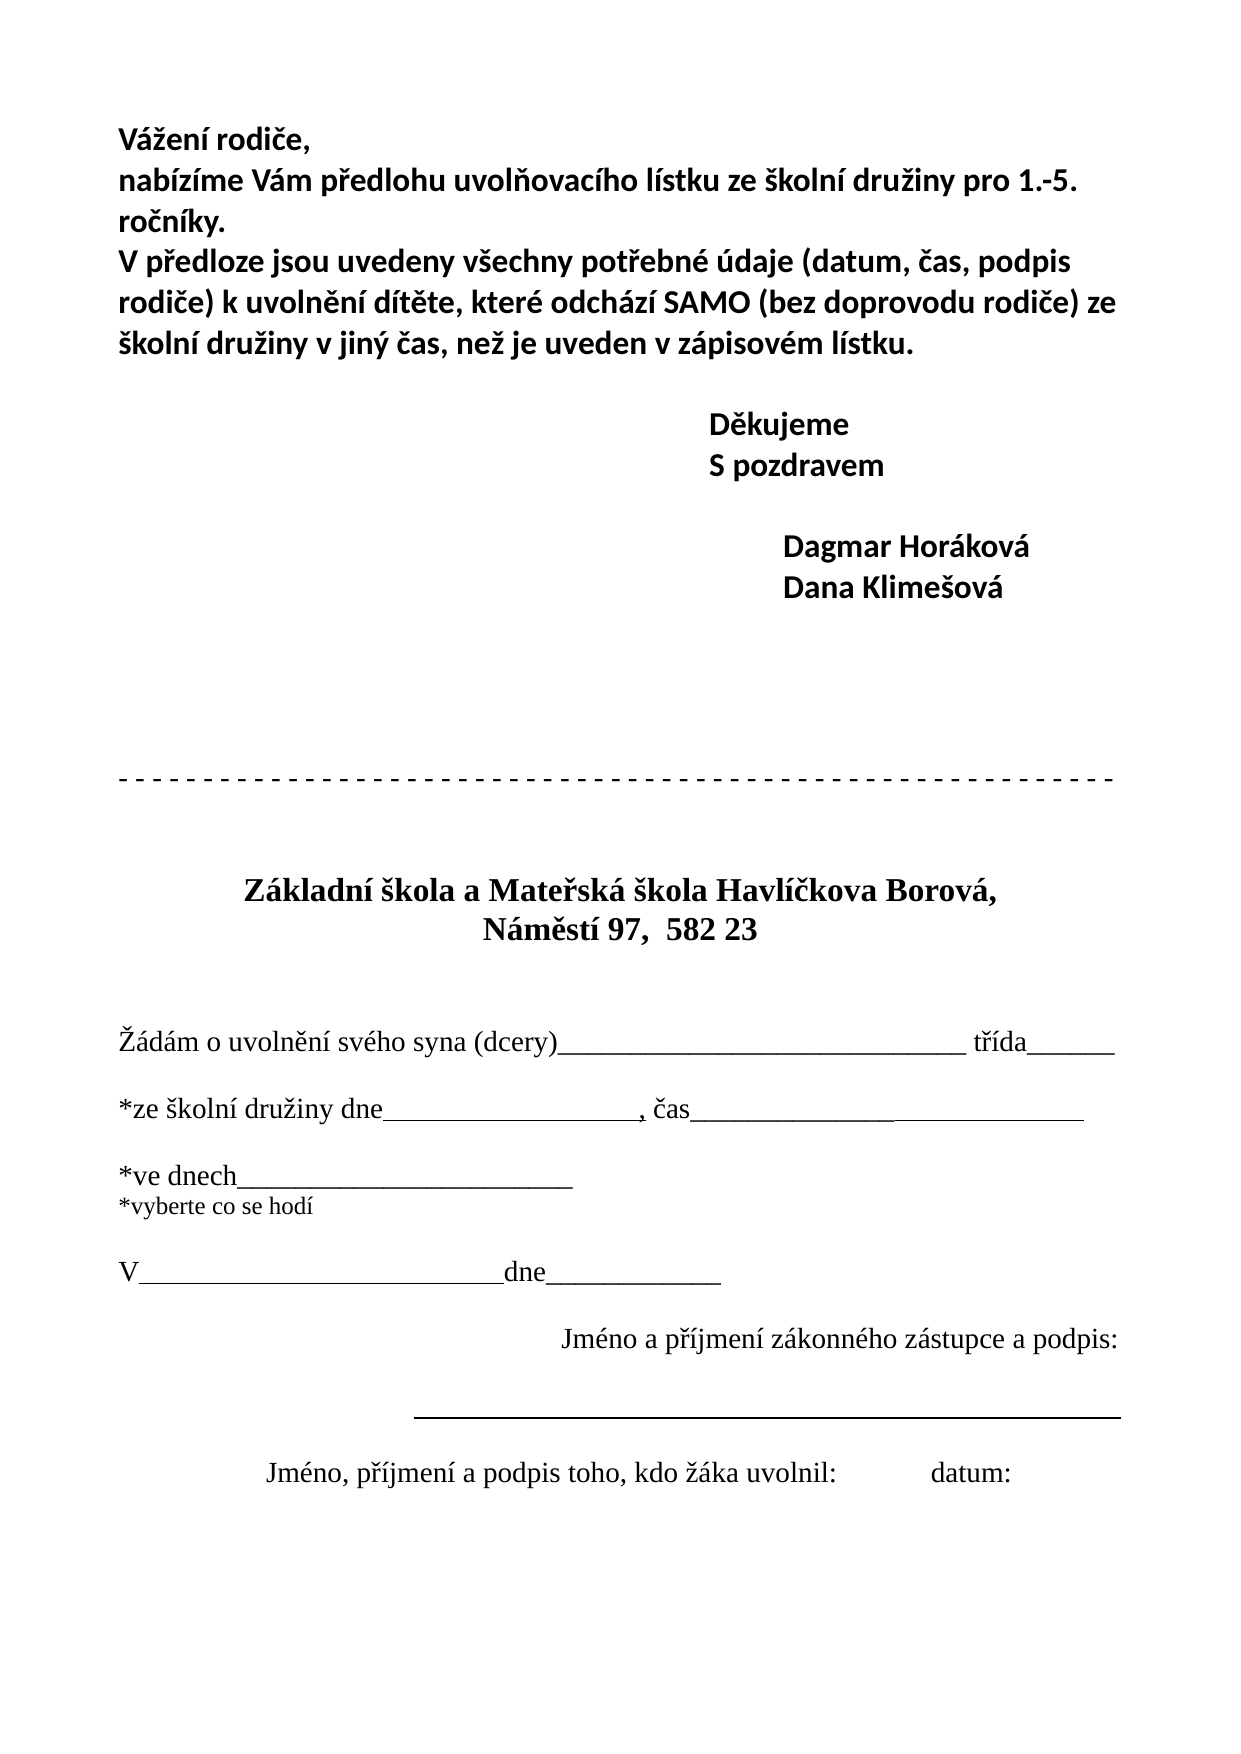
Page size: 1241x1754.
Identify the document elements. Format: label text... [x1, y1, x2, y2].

text Dana Klimešová [709, 566, 1122, 607]
text S pozdravem [635, 444, 1122, 485]
text Dagmar Horáková [709, 525, 1122, 566]
text Žádám o uvolnění svého syna (dcery)____________________________ třída______ [118, 1024, 1122, 1057]
text Základní škola a Mateřská škola Havlíčkova Borová, [118, 870, 1122, 909]
text Děkujeme [635, 403, 1122, 444]
text Náměstí 97, 582 23 [118, 909, 1122, 947]
text *ze školní družiny dne , čas______________ [118, 1091, 1122, 1124]
text - - - - - - - - - - - - - - - - - - - - - - - - - - - - - - - - - - - - - - - - - - - - - - - - - - - - - - - - - - - [118, 760, 1122, 794]
text Jméno, příjmení a podpis toho, kdo žáka uvolnil: datum: [118, 1455, 1122, 1488]
text Jméno a příjmení zákonného zástupce a podpis: [118, 1321, 1122, 1354]
text *vyberte co se hodí [118, 1191, 1122, 1220]
text V dne____________ [118, 1254, 1122, 1287]
text V předloze jsou uvedeny všechny potřebné údaje (datum, čas, podpis rodiče) k uvolnění dítěte, které odchází SAMO (bez doprovodu rodiče) ze školní družiny v jiný čas, než je uveden v zápisovém lístku. [118, 240, 1122, 362]
text nabízíme Vám předlohu uvolňovacího lístku ze školní družiny pro 1.-5. ročníky. [118, 159, 1122, 240]
text Vážení rodiče, [118, 118, 1122, 159]
text *ve dnech_______________________ [118, 1158, 1122, 1191]
